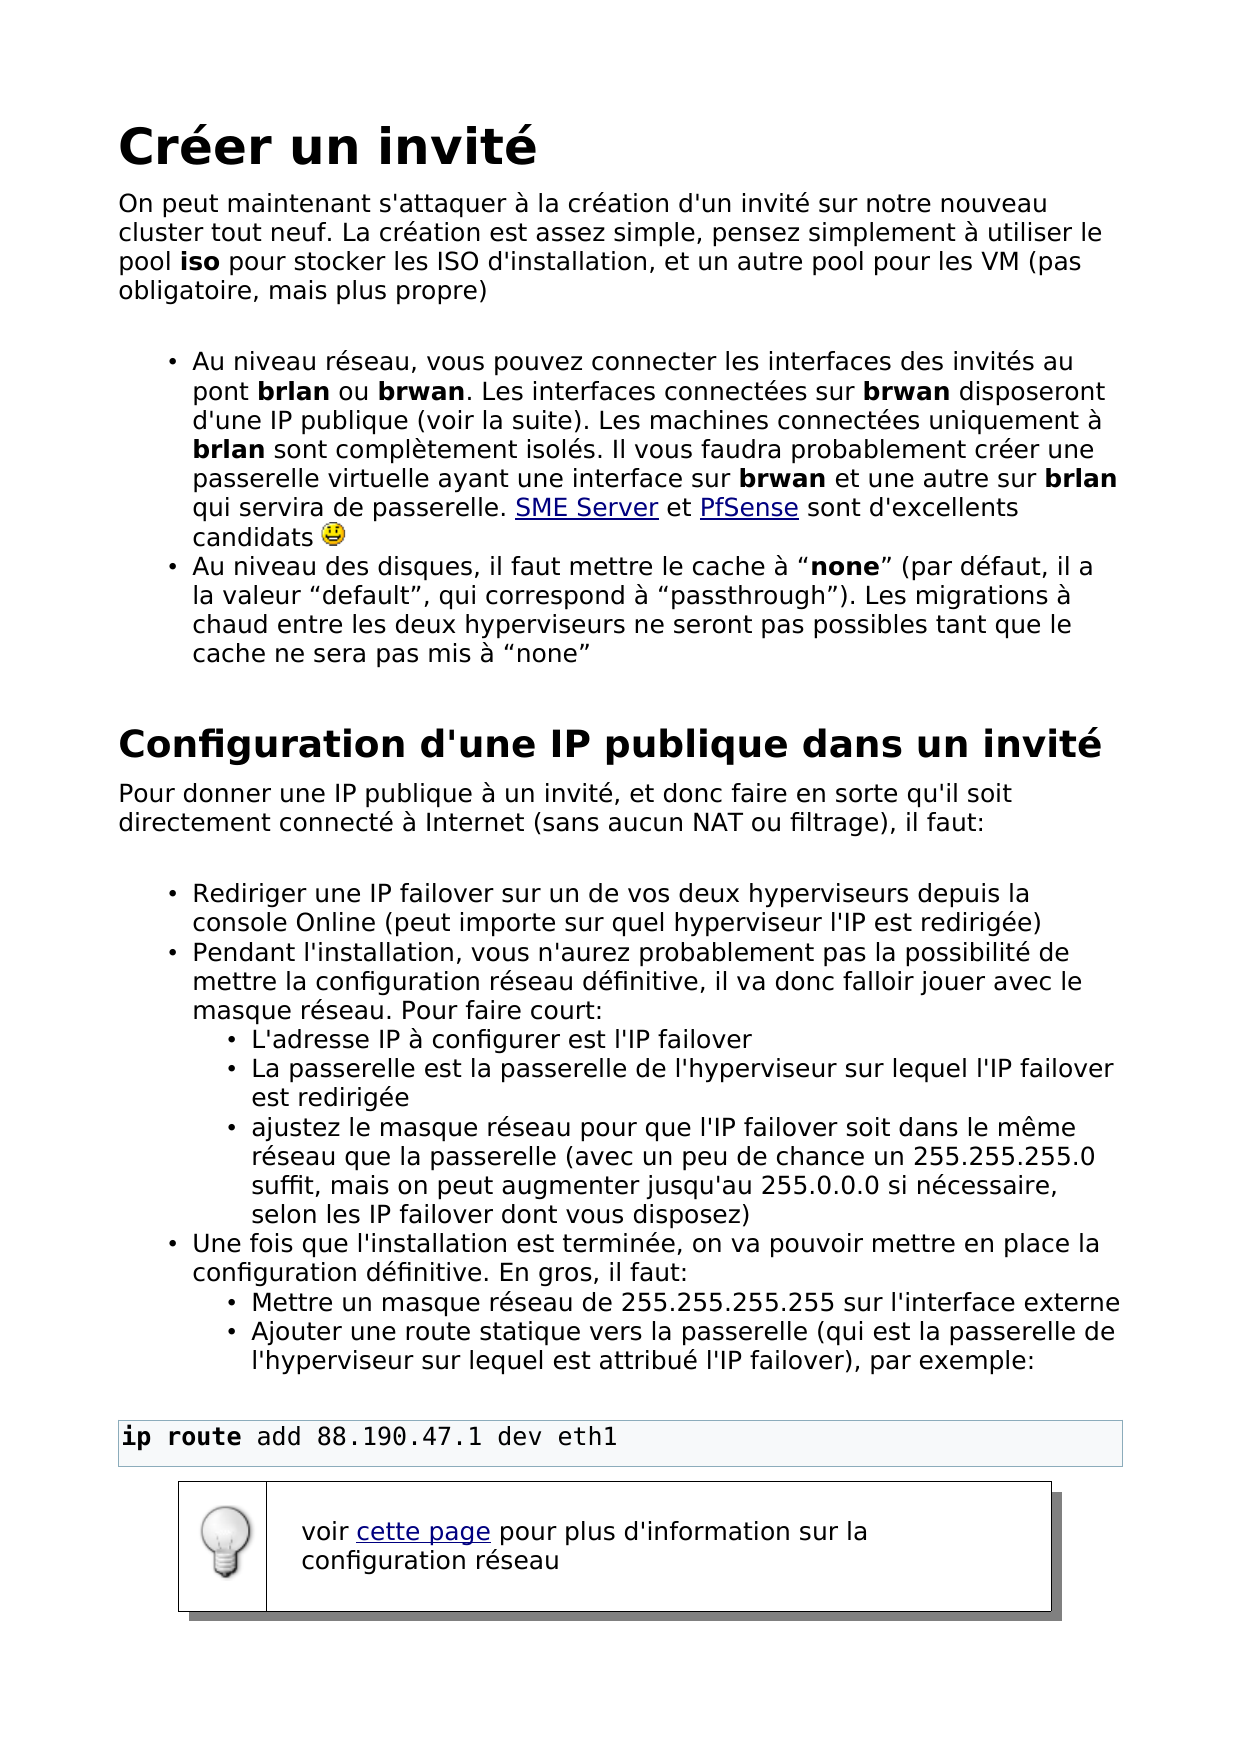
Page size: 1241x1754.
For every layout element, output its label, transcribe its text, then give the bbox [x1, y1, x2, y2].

picture [190, 1505, 266, 1581]
subtitle Créer un invité [118, 118, 1122, 176]
list ajustez le masque réseau pour que l'IP failover soit dans le même réseau que la passerelle (avec un peu de chance un 255.255.255.0 suffit, mais on peut augmenter jusqu'au 255.0.0.0 si nécessaire, selon les IP failover dont vous disposez) [236, 1113, 1122, 1229]
list Au niveau des disques, il faut mettre le cache à “none” (par défaut, il a la valeur “default”, qui correspond à “passthrough”). Les migrations à chaud entre les deux hyperviseurs ne seront pas possibles tant que le cache ne sera pas mis à “none” [177, 552, 1122, 668]
list La passerelle est la passerelle de l'hyperviseur sur lequel l'IP failover est redirigée [236, 1054, 1122, 1113]
list Au niveau réseau, vous pouvez connecter les interfaces des invités au pont brlan ou brwan. Les interfaces connectées sur brwan disposeront d'une IP publique (voir la suite). Les machines connectées uniquement à brlan sont complètement isolés. Il vous faudra probablement créer une passerelle virtuelle ayant une interface sur brwan et une autre sur brlan qui servira de passerelle. SME Server et PfSense sont d'excellents candidats [177, 347, 1122, 552]
text On peut maintenant s'attaquer à la création d'un invité sur notre nouveau cluster tout neuf. La création est assez simple, pensez simplement à utiliser le pool iso pour stocker les ISO d'installation, et un autre pool pour les VM (pas obligatoire, mais plus propre) [118, 189, 1122, 306]
table_header ip route add 88.190.47.1 dev eth1 [119, 1421, 1122, 1466]
list Ajouter une route statique vers la passerelle (qui est la passerelle de l'hyperviseur sur lequel est attribué l'IP failover), par exemple: [236, 1317, 1122, 1375]
list L'adresse IP à configurer est l'IP failover [236, 1025, 1122, 1054]
list Mettre un masque réseau de 255.255.255.255 sur l'interface externe [236, 1288, 1122, 1317]
list Une fois que l'installation est terminée, on va pouvoir mettre en place la configuration définitive. En gros, il faut: [177, 1229, 1122, 1288]
subtitle Configuration d'une IP publique dans un invité [118, 723, 1122, 767]
picture [321, 522, 345, 546]
table_header voir cette page pour plus d'information sur la configuration réseau [267, 1482, 1051, 1611]
table_header [179, 1482, 266, 1611]
list Rediriger une IP failover sur un de vos deux hyperviseurs depuis la console Online (peut importe sur quel hyperviseur l'IP est redirigée) [177, 879, 1122, 938]
text Pour donner une IP publique à un invité, et donc faire en sorte qu'il soit directement connecté à Internet (sans aucun NAT ou filtrage), il faut: [118, 779, 1122, 837]
list Pendant l'installation, vous n'aurez probablement pas la possibilité de mettre la configuration réseau définitive, il va donc falloir jouer avec le masque réseau. Pour faire court: [177, 938, 1122, 1025]
